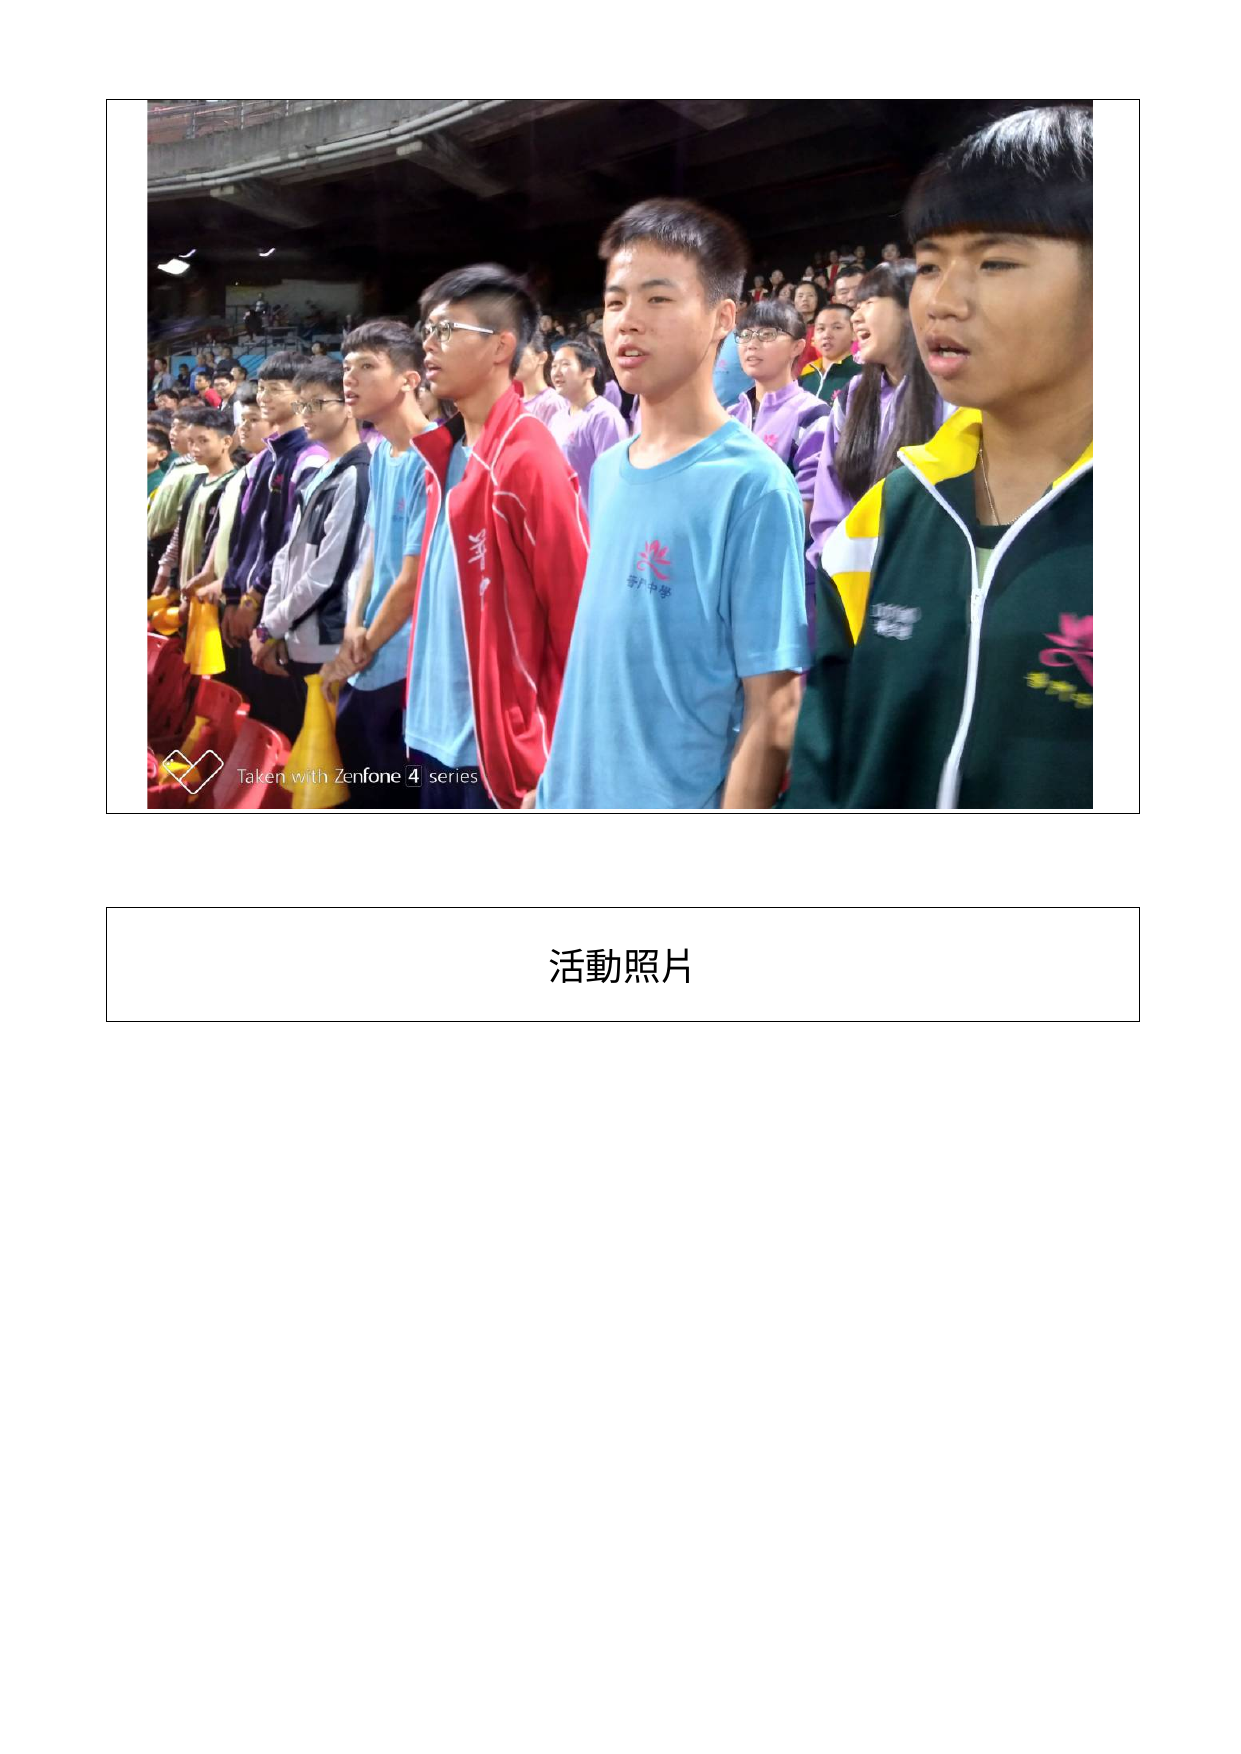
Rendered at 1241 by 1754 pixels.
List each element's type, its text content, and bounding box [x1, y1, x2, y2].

picture [147, 100, 1093, 809]
table_cell [107, 100, 1139, 812]
table_header 活動照片 [107, 908, 1139, 1021]
